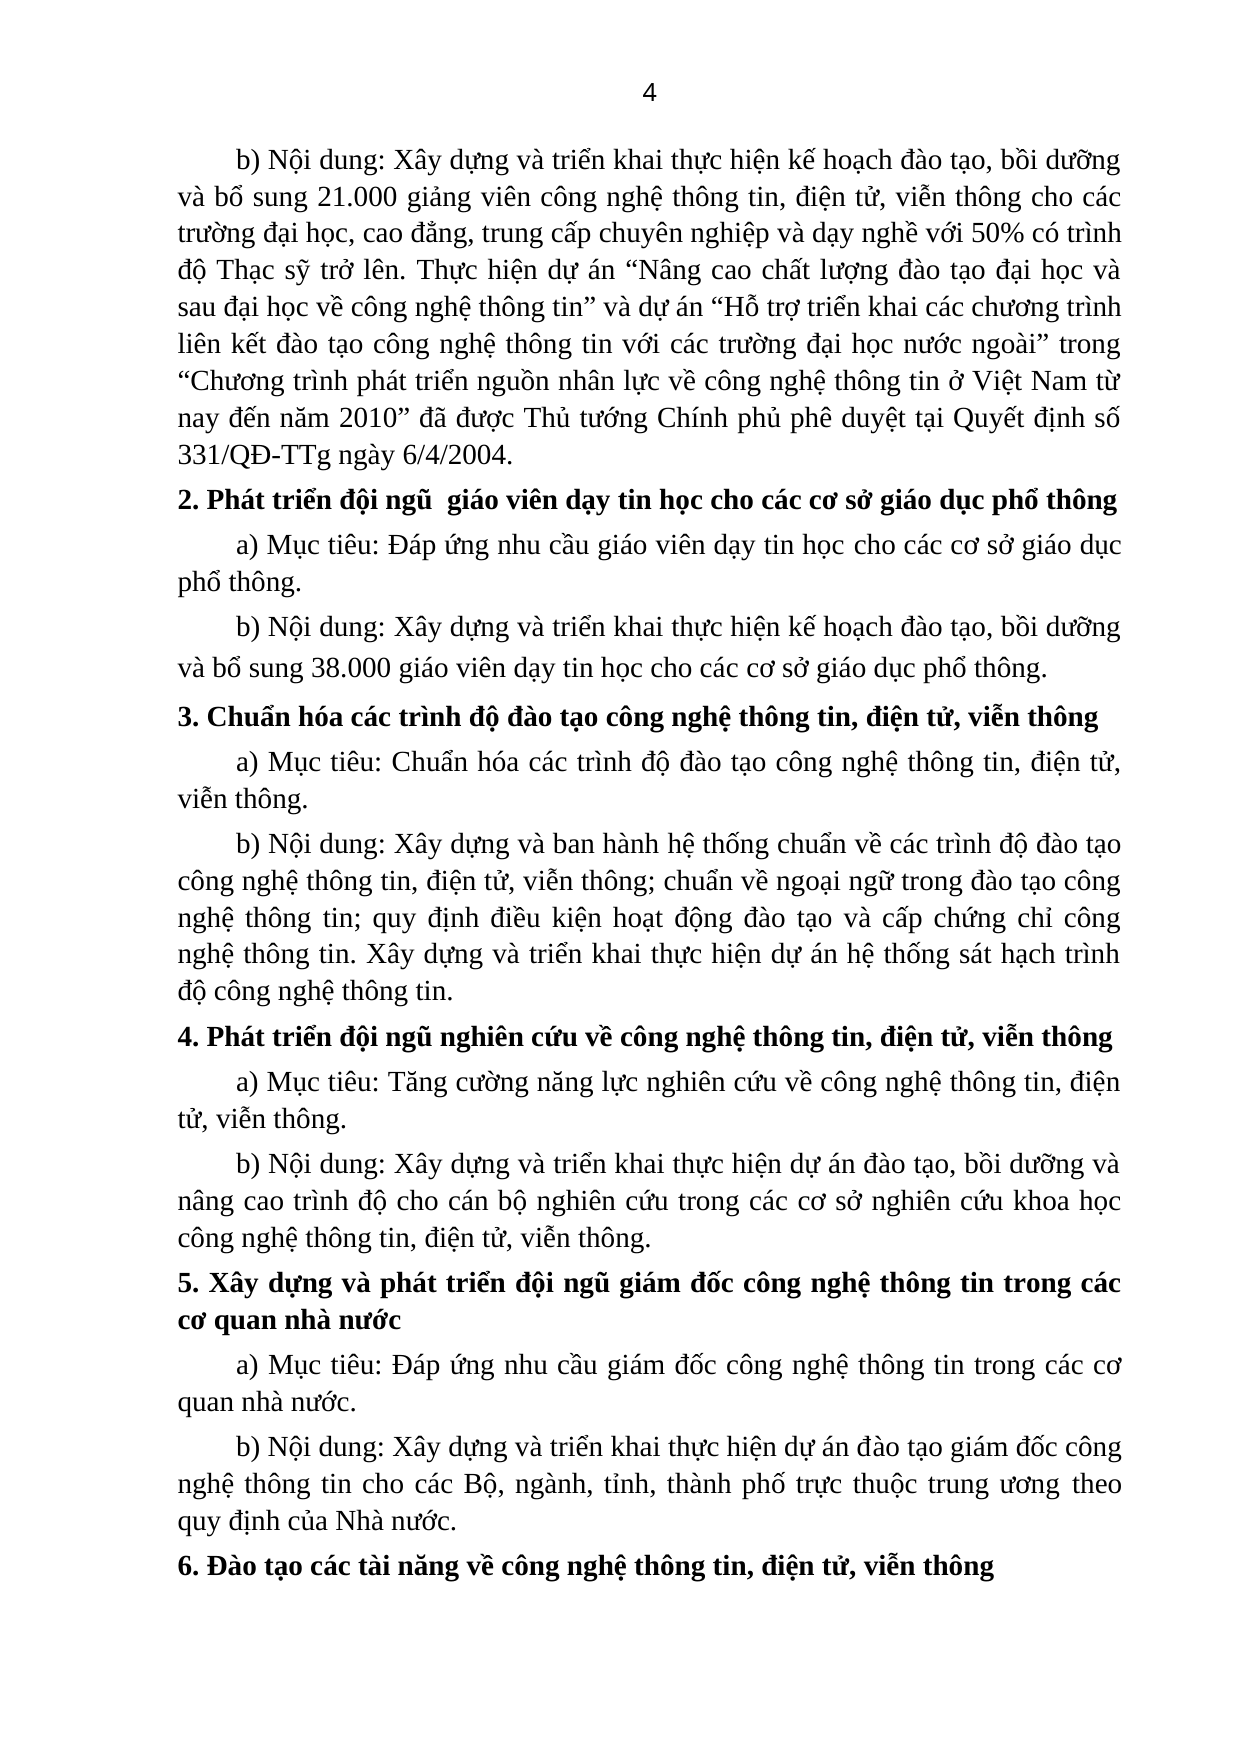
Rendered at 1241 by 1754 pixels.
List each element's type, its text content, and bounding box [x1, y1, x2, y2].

text b) Nội dung: Xây dựng và triển khai thực hiện dự án đào tạo giám đốc công nghệ thông tin cho các Bộ, ngành, tỉnh, thành phố trực thuộc trung ương theo quy định của Nhà nước. [177, 1429, 1122, 1536]
text b) Nội dung: Xây dựng và triển khai thực hiện kế hoạch đào tạo, bồi dưỡng và bổ sung 21.000 giảng viên công nghệ thông tin, điện tử, viễn thông cho các trường đại học, cao đẳng, trung cấp chuyên nghiệp và dạy nghề với 50% có trình độ Thạc sỹ trở lên. Thực hiện dự án “Nâng cao chất lượng đào tạo đại học và sau đại học về công nghệ thông tin” và dự án “Hỗ trợ triển khai các chương trình liên kết đào tạo công nghệ thông tin với các trường đại học nước ngoài” trong “Chương trình phát triển nguồn nhân lực về công nghệ thông tin ở Việt Nam từ nay đến năm 2010” đã được Thủ tướng Chính phủ phê duyệt tại Quyết định số 331/QĐ-TTg ngày 6/4/2004. [177, 142, 1122, 470]
text b) Nội dung: Xây dựng và triển khai thực hiện kế hoạch đào tạo, bồi dưỡng và bổ sung 38.000 giáo viên dạy tin học cho các cơ sở giáo dục phổ thông. [177, 609, 1122, 686]
text 5. Xây dựng và phát triển đội ngũ giám đốc công nghệ thông tin trong các cơ quan nhà nước [177, 1265, 1122, 1335]
text a) Mục tiêu: Tăng cường năng lực nghiên cứu về công nghệ thông tin, điện tử, viễn thông. [177, 1064, 1122, 1134]
text 4. Phát triển đội ngũ nghiên cứu về công nghệ thông tin, điện tử, viễn thông [177, 1019, 1122, 1052]
text 3. Chuẩn hóa các trình độ đào tạo công nghệ thông tin, điện tử, viễn thông [177, 699, 1122, 732]
text a) Mục tiêu: Chuẩn hóa các trình độ đào tạo công nghệ thông tin, điện tử, viễn thông. [177, 744, 1122, 814]
text 2. Phát triển đội ngũ giáo viên dạy tin học cho các cơ sở giáo dục phổ thông [177, 482, 1122, 516]
text a) Mục tiêu: Đáp ứng nhu cầu giáo viên dạy tin học cho các cơ sở giáo dục phổ thông. [177, 527, 1122, 598]
text 6. Đào tạo các tài năng về công nghệ thông tin, điện tử, viễn thông [177, 1548, 1122, 1582]
text b) Nội dung: Xây dựng và triển khai thực hiện dự án đào tạo, bồi dưỡng và nâng cao trình độ cho cán bộ nghiên cứu trong các cơ sở nghiên cứu khoa học công nghệ thông tin, điện tử, viễn thông. [177, 1146, 1122, 1253]
text b) Nội dung: Xây dựng và ban hành hệ thống chuẩn về các trình độ đào tạo công nghệ thông tin, điện tử, viễn thông; chuẩn về ngoại ngữ trong đào tạo công nghệ thông tin; quy định điều kiện hoạt động đào tạo và cấp chứng chỉ công nghệ thông tin. Xây dựng và triển khai thực hiện dự án hệ thống sát hạch trình độ công nghệ thông tin. [177, 826, 1122, 1007]
text a) Mục tiêu: Đáp ứng nhu cầu giám đốc công nghệ thông tin trong các cơ quan nhà nước. [177, 1347, 1122, 1417]
